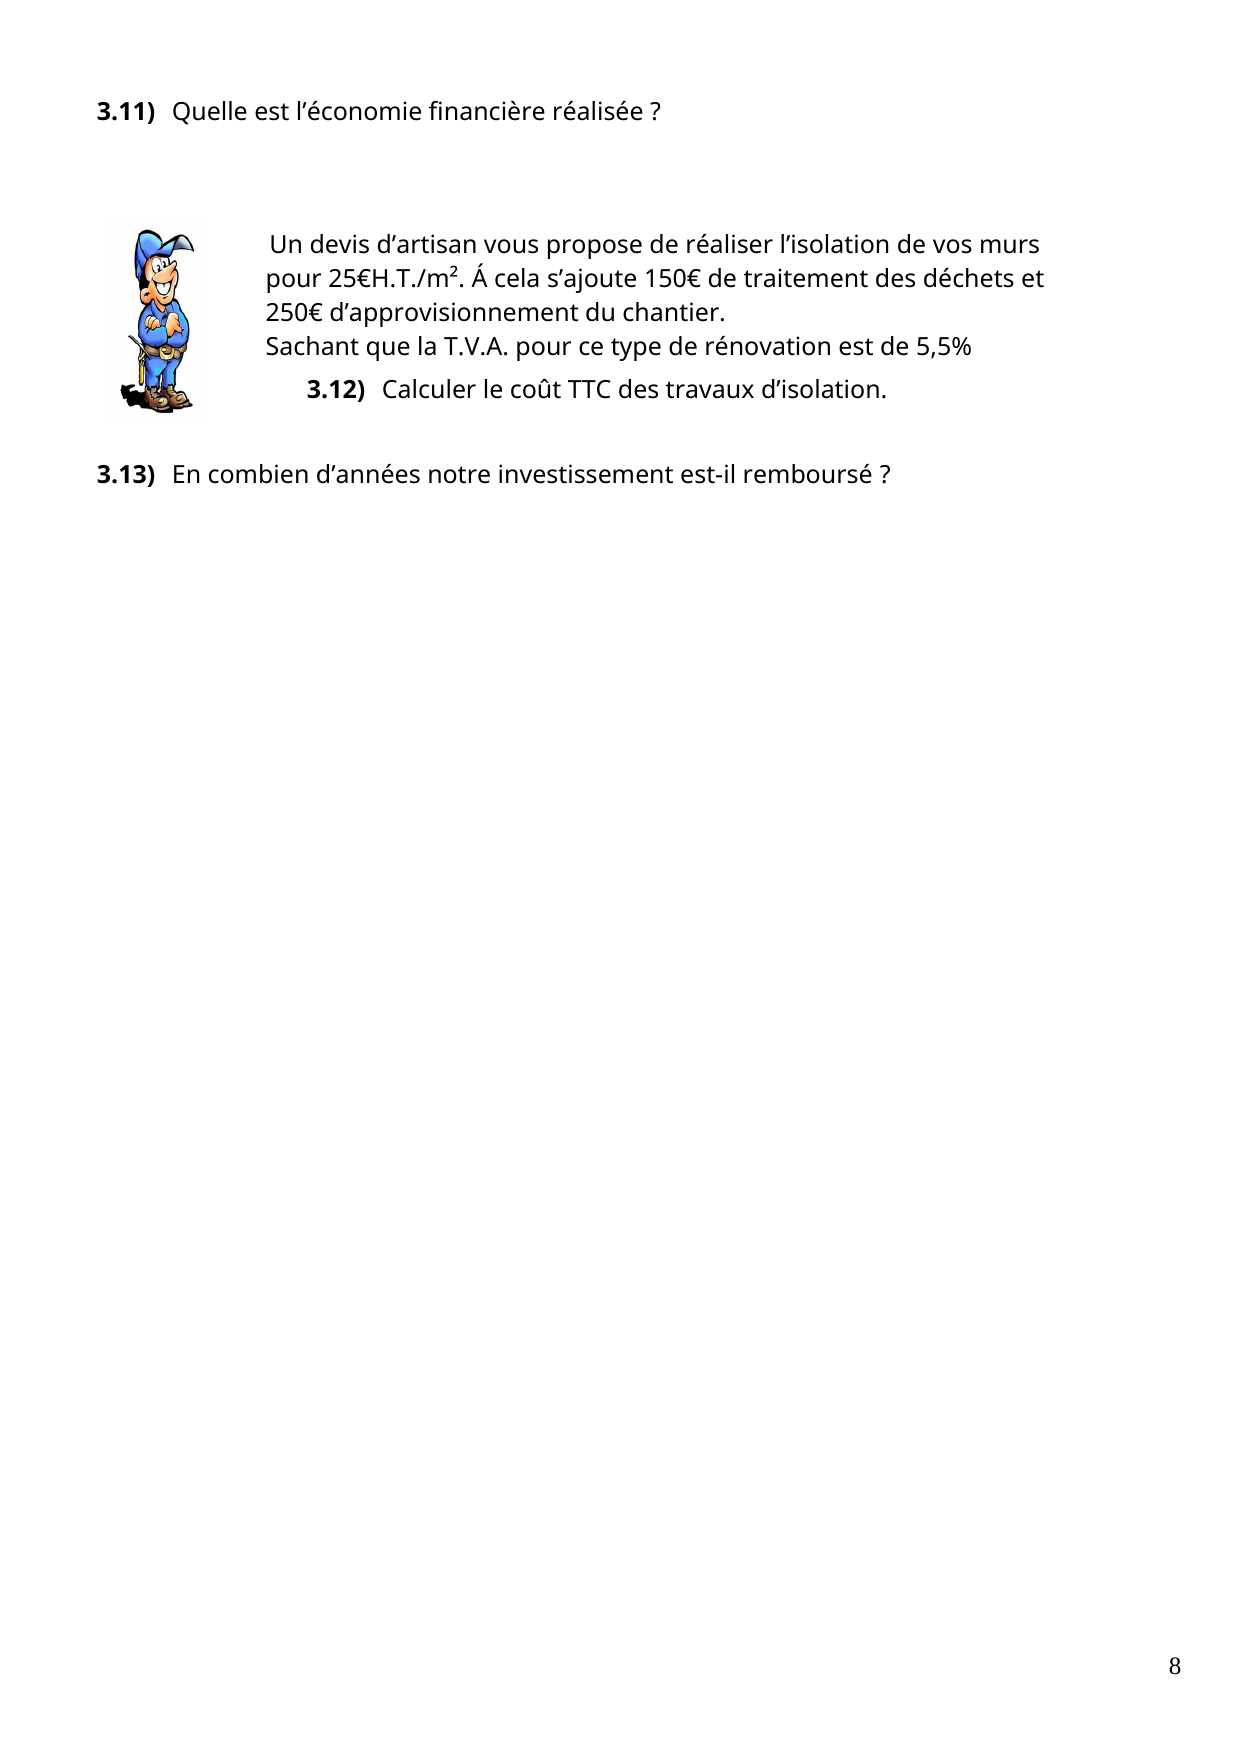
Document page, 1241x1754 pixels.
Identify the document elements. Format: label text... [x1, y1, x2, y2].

table_header Un devis d’artisan vous propose de réaliser l’isolation de vos murs pour 25€H.T./m². Á cela s’ajoute 150€ de traitement des déchets et 250€ d’approvisionnement du chantier. Sachant que la T.V.A. pour ce type de rénovation est de 5,5% Calculer le coût TTC des travaux d’isolation. ((25€*100m2) + 150€+250€) * 1,055(TVA)=3059 € TTC [258, 193, 1064, 448]
picture [109, 218, 208, 422]
table_header [59, 193, 258, 448]
text 6338 x 0.1152 = 730€ d’économie/an [133, 136, 1181, 170]
text 3059€/730€=4,19 => En un peu plus de 4ans. Arrondissons à 4ans et demi. [59, 499, 1181, 533]
list En combien d’années notre investissement est-il remboursé ? [97, 457, 1181, 491]
list Quelle est l’économie financière réalisée ? [97, 93, 1181, 127]
